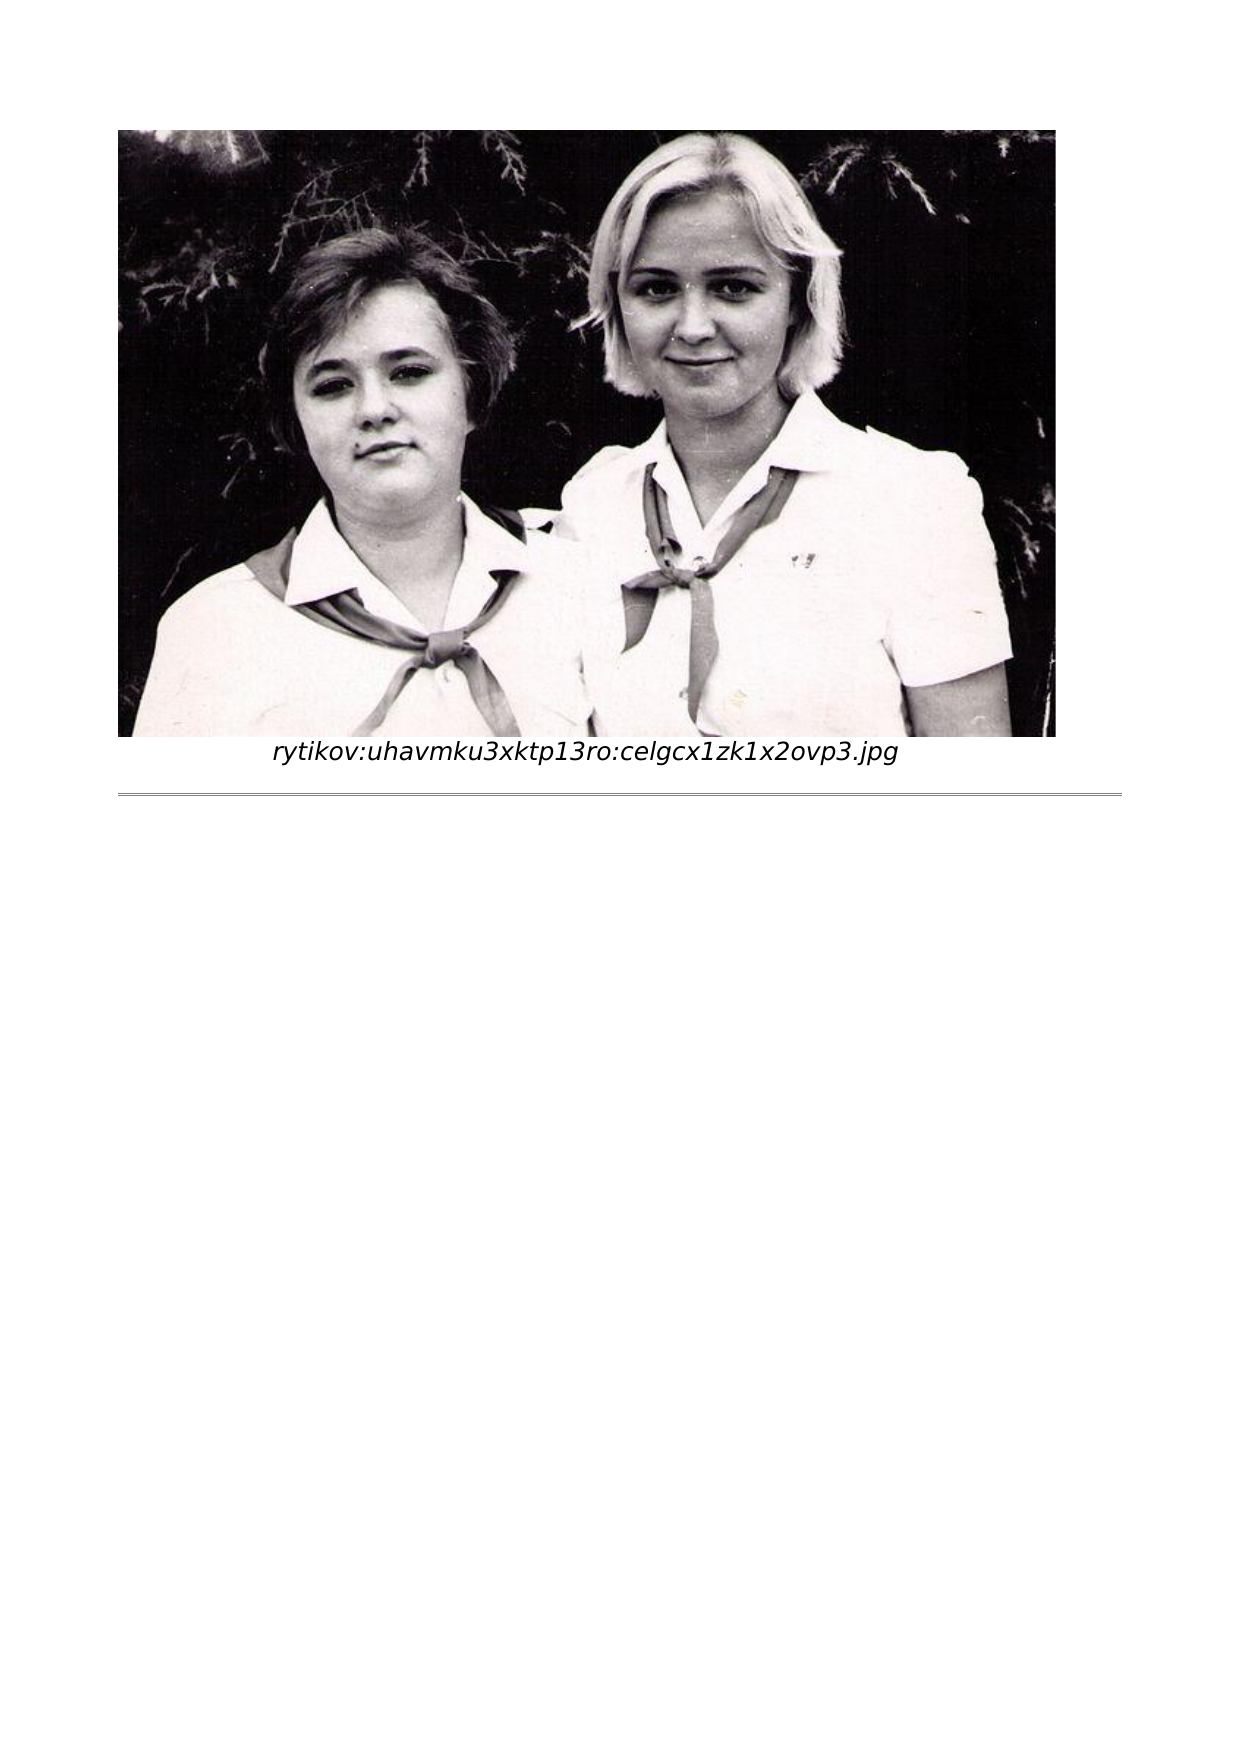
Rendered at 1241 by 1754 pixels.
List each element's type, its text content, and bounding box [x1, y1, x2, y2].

text rytikov:uhavmku3xktp13ro:celgcx1zk1x2ovp3.jpg [118, 737, 1056, 766]
picture [118, 130, 1056, 737]
